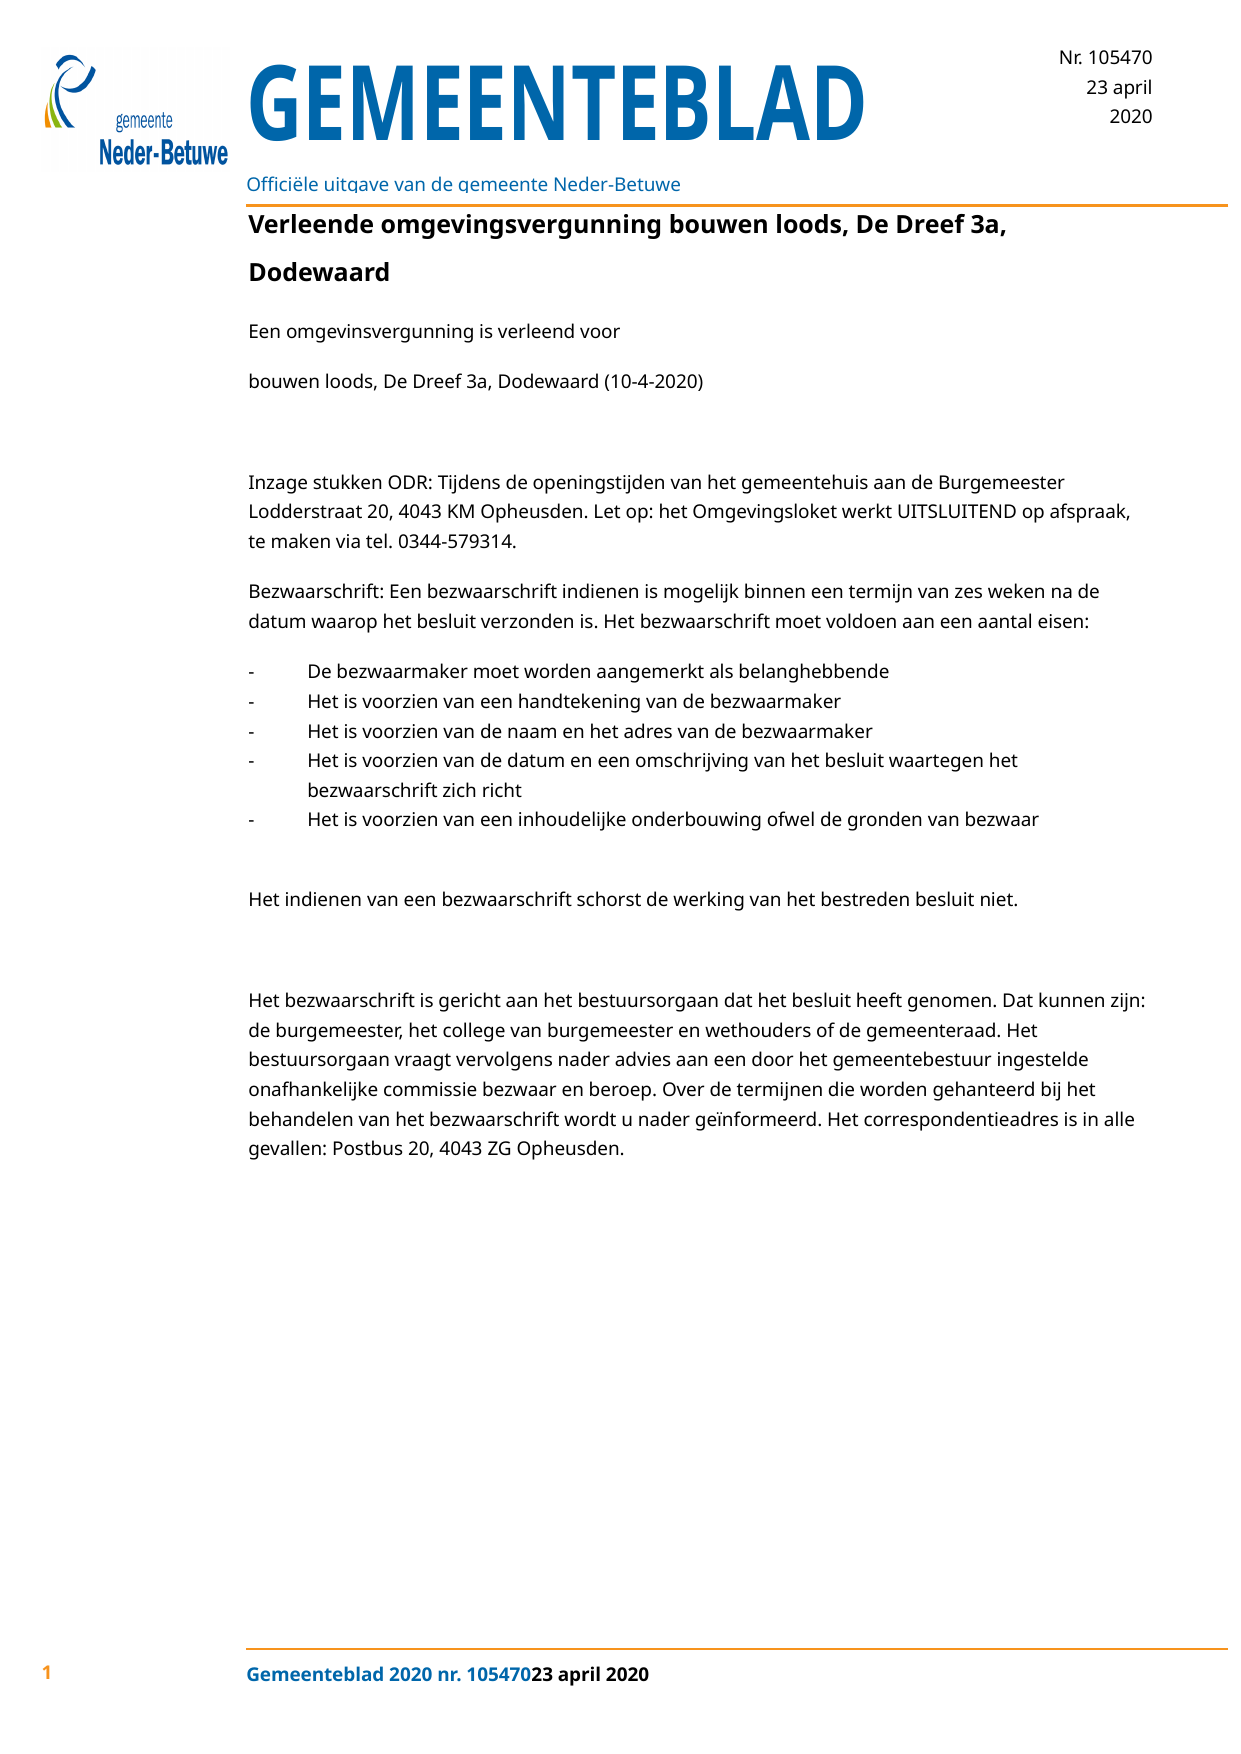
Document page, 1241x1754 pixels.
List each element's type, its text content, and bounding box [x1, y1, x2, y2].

text Verleende omgevingsvergunning bouwen loods, De Dreef 3a, Dodewaard [248, 207, 1152, 288]
picture [41, 47, 231, 172]
list Het is voorzien van een inhoudelijke onderbouwing ofwel de gronden van bezwaar [248, 807, 1152, 832]
text bouwen loods, De Dreef 3a, Dodewaard (10-4-2020) [248, 368, 1152, 394]
text Het indienen van een bezwaarschrift schorst de werking van het bestreden besluit niet. [248, 887, 1152, 912]
text Het bezwaarschrift is gericht aan het bestuursorgaan dat het besluit heeft genomen. Dat kunnen zijn: de burgemeester, het college van burgemeester en wethouders of de gemeenteraad. Het bestuursorgaan vraagt vervolgens nader advies aan een door het gemeentebestuur ingestelde onafhankelijke commissie bezwaar en beroep. Over de termijnen die worden gehanteerd bij het behandelen van het bezwaarschrift wordt u nader geïnformeerd. Het correspondentieadres is in alle gevallen: Postbus 20, 4043 ZG Opheusden. [248, 987, 1152, 1161]
text Bezwaarschrift: Een bezwaarschrift indienen is mogelijk binnen een termijn van zes weken na de datum waarop het besluit verzonden is. Het bezwaarschrift moet voldoen aan een aantal eisen: [248, 579, 1152, 634]
list Het is voorzien van een handtekening van de bezwaarmaker [248, 688, 1152, 714]
list Het is voorzien van de naam en het adres van de bezwaarmaker [248, 718, 1152, 744]
text Inzage stukken ODR: Tijdens de openingstijden van het gemeentehuis aan de Burgemeester Lodderstraat 20, 4043 KM Opheusden. Let op: het Omgevingsloket werkt UITSLUITEND op afspraak, te maken via tel. 0344-579314. [248, 469, 1152, 554]
text Een omgevinsvergunning is verleend voor [248, 318, 1152, 344]
list De bezwaarmaker moet worden aangemerkt als belanghebbende [248, 659, 1152, 684]
list Het is voorzien van de datum en een omschrijving van het besluit waartegen het bezwaarschrift zich richt [248, 747, 1152, 803]
